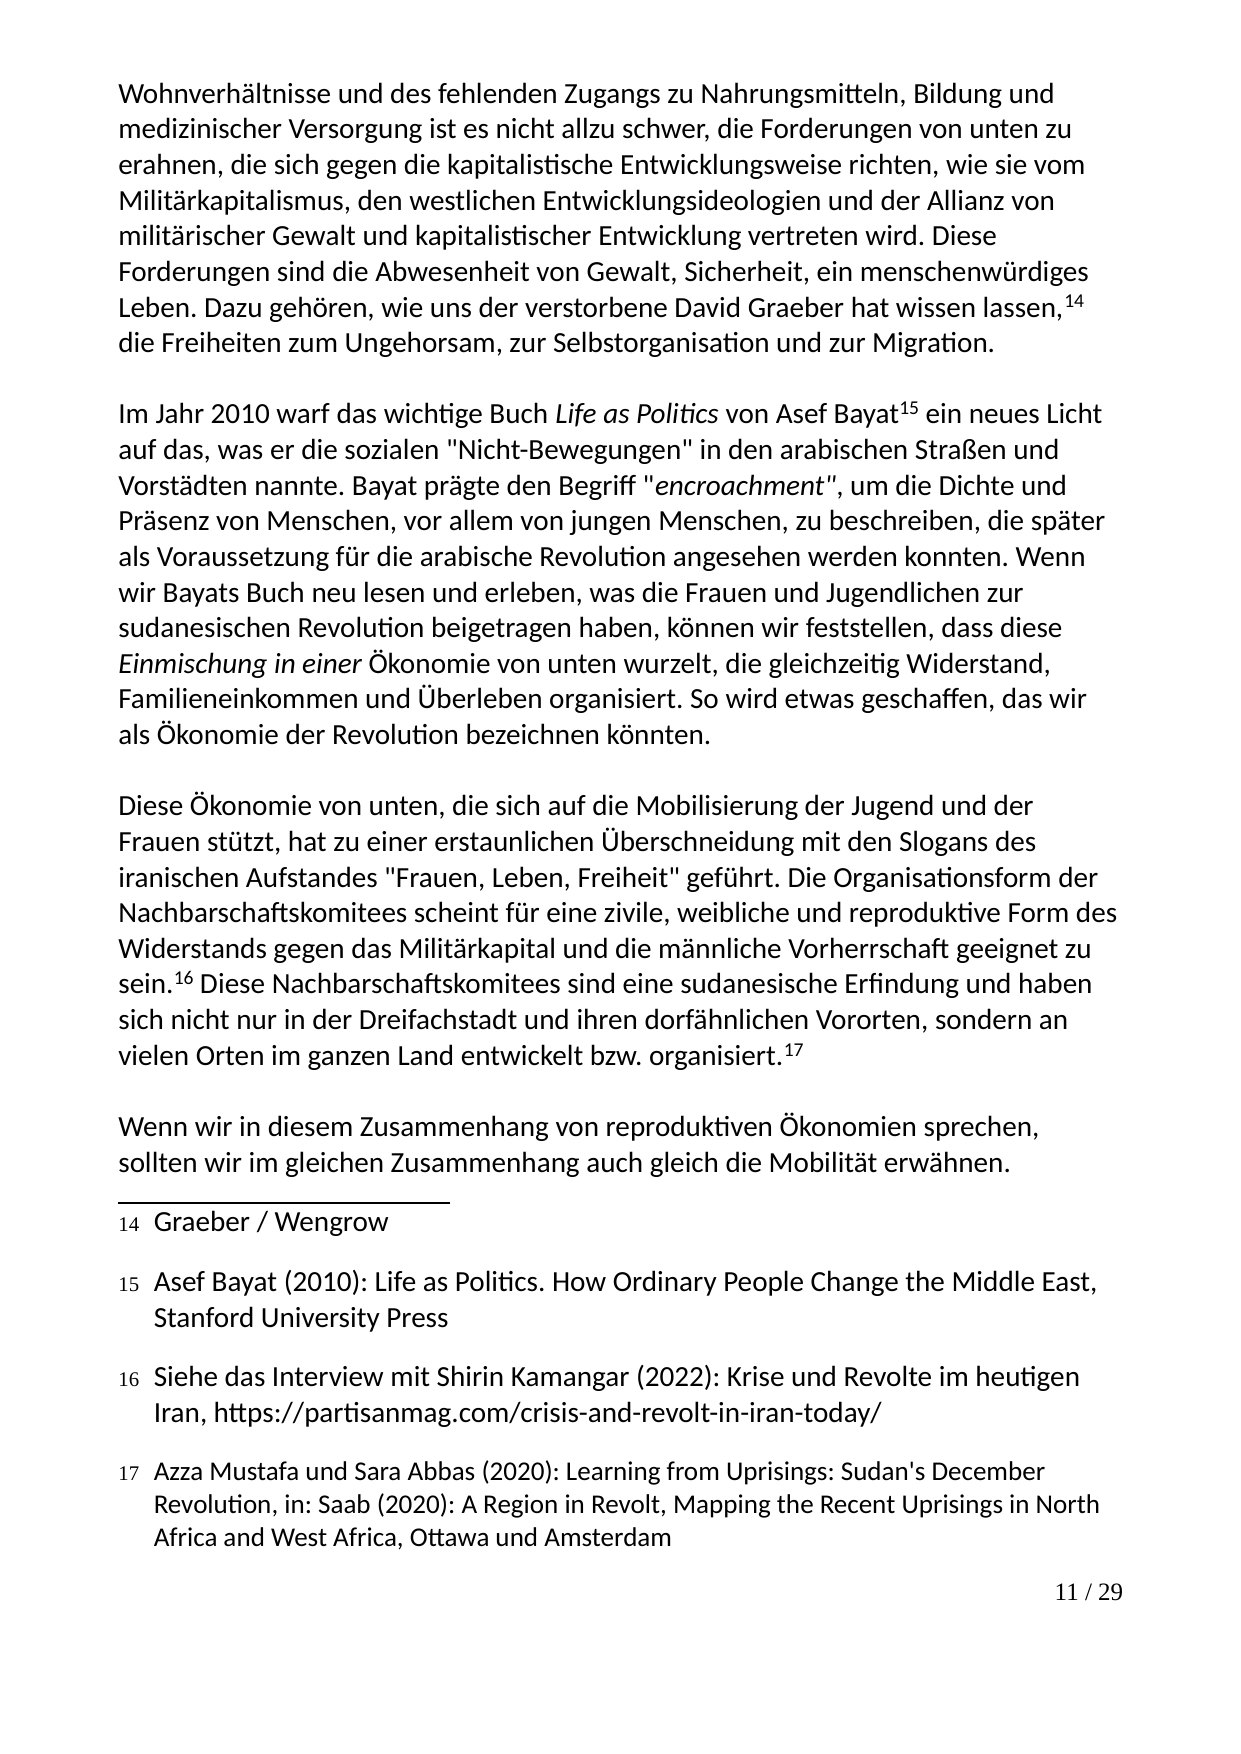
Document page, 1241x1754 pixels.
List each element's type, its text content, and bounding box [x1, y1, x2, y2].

text Diese Ökonomie von unten, die sich auf die Mobilisierung der Jugend und der Frauen stützt, hat zu einer erstaunlichen Überschneidung mit den Slogans des iranischen Aufstandes "Frauen, Leben, Freiheit" geführt. Die Organisationsform der Nachbarschaftskomitees scheint für eine zivile, weibliche und reproduktive Form des Widerstands gegen das Militärkapital und die männliche Vorherrschaft geeignet zu sein. Diese Nachbarschaftskomitees sind eine sudanesische Erfindung und haben sich nicht nur in der Dreifachstadt und ihren dorfähnlichen Vororten, sondern an vielen Orten im ganzen Land entwickelt bzw. organisiert. [118, 787, 1123, 1072]
text Graeber / Wengrow [118, 1203, 1123, 1239]
text Wenn wir in diesem Zusammenhang von reproduktiven Ökonomien sprechen, sollten wir im gleichen Zusammenhang auch gleich die Mobilität erwähnen. [118, 1108, 1123, 1179]
text Asef Bayat (2010): Life as Politics. How Ordinary People Change the Middle East, Stanford University Press [118, 1263, 1123, 1334]
text Im Jahr 2010 warf das wichtige Buch Life as Politics von Asef Bayat ein neues Licht auf das, was er die sozialen "Nicht-Bewegungen" in den arabischen Straßen und Vorstädten nannte. Bayat prägte den Begriff "encroachment", um die Dichte und Präsenz von Menschen, vor allem von jungen Menschen, zu beschreiben, die später als Voraussetzung für die arabische Revolution angesehen werden konnten. Wenn wir Bayats Buch neu lesen und erleben, was die Frauen und Jugendlichen zur sudanesischen Revolution beigetragen haben, können wir feststellen, dass diese Einmischung in einer Ökonomie von unten wurzelt, die gleichzeitig Widerstand, Familieneinkommen und Überleben organisiert. So wird etwas geschaffen, das wir als Ökonomie der Revolution bezeichnen könnten. [118, 396, 1123, 752]
text Wohnverhältnisse und des fehlenden Zugangs zu Nahrungsmitteln, Bildung und medizinischer Versorgung ist es nicht allzu schwer, die Forderungen von unten zu erahnen, die sich gegen die kapitalistische Entwicklungsweise richten, wie sie vom Militärkapitalismus, den westlichen Entwicklungsideologien und der Allianz von militärischer Gewalt und kapitalistischer Entwicklung vertreten wird. Diese Forderungen sind die Abwesenheit von Gewalt, Sicherheit, ein menschenwürdiges Leben. Dazu gehören, wie uns der verstorbene David Graeber hat wissen lassen, die Freiheiten zum Ungehorsam, zur Selbstorganisation und zur Migration. [118, 75, 1123, 360]
text Azza Mustafa und Sara Abbas (2020): Learning from Uprisings: Sudan's December Revolution, in: Saab (2020): A Region in Revolt, Mapping the Recent Uprisings in North Africa and West Africa, Ottawa und Amsterdam [118, 1454, 1123, 1553]
text Siehe das Interview mit Shirin Kamangar (2022): Krise und Revolte im heutigen Iran, https://partisanmag.com/crisis-and-revolt-in-iran-today/ [118, 1358, 1123, 1430]
